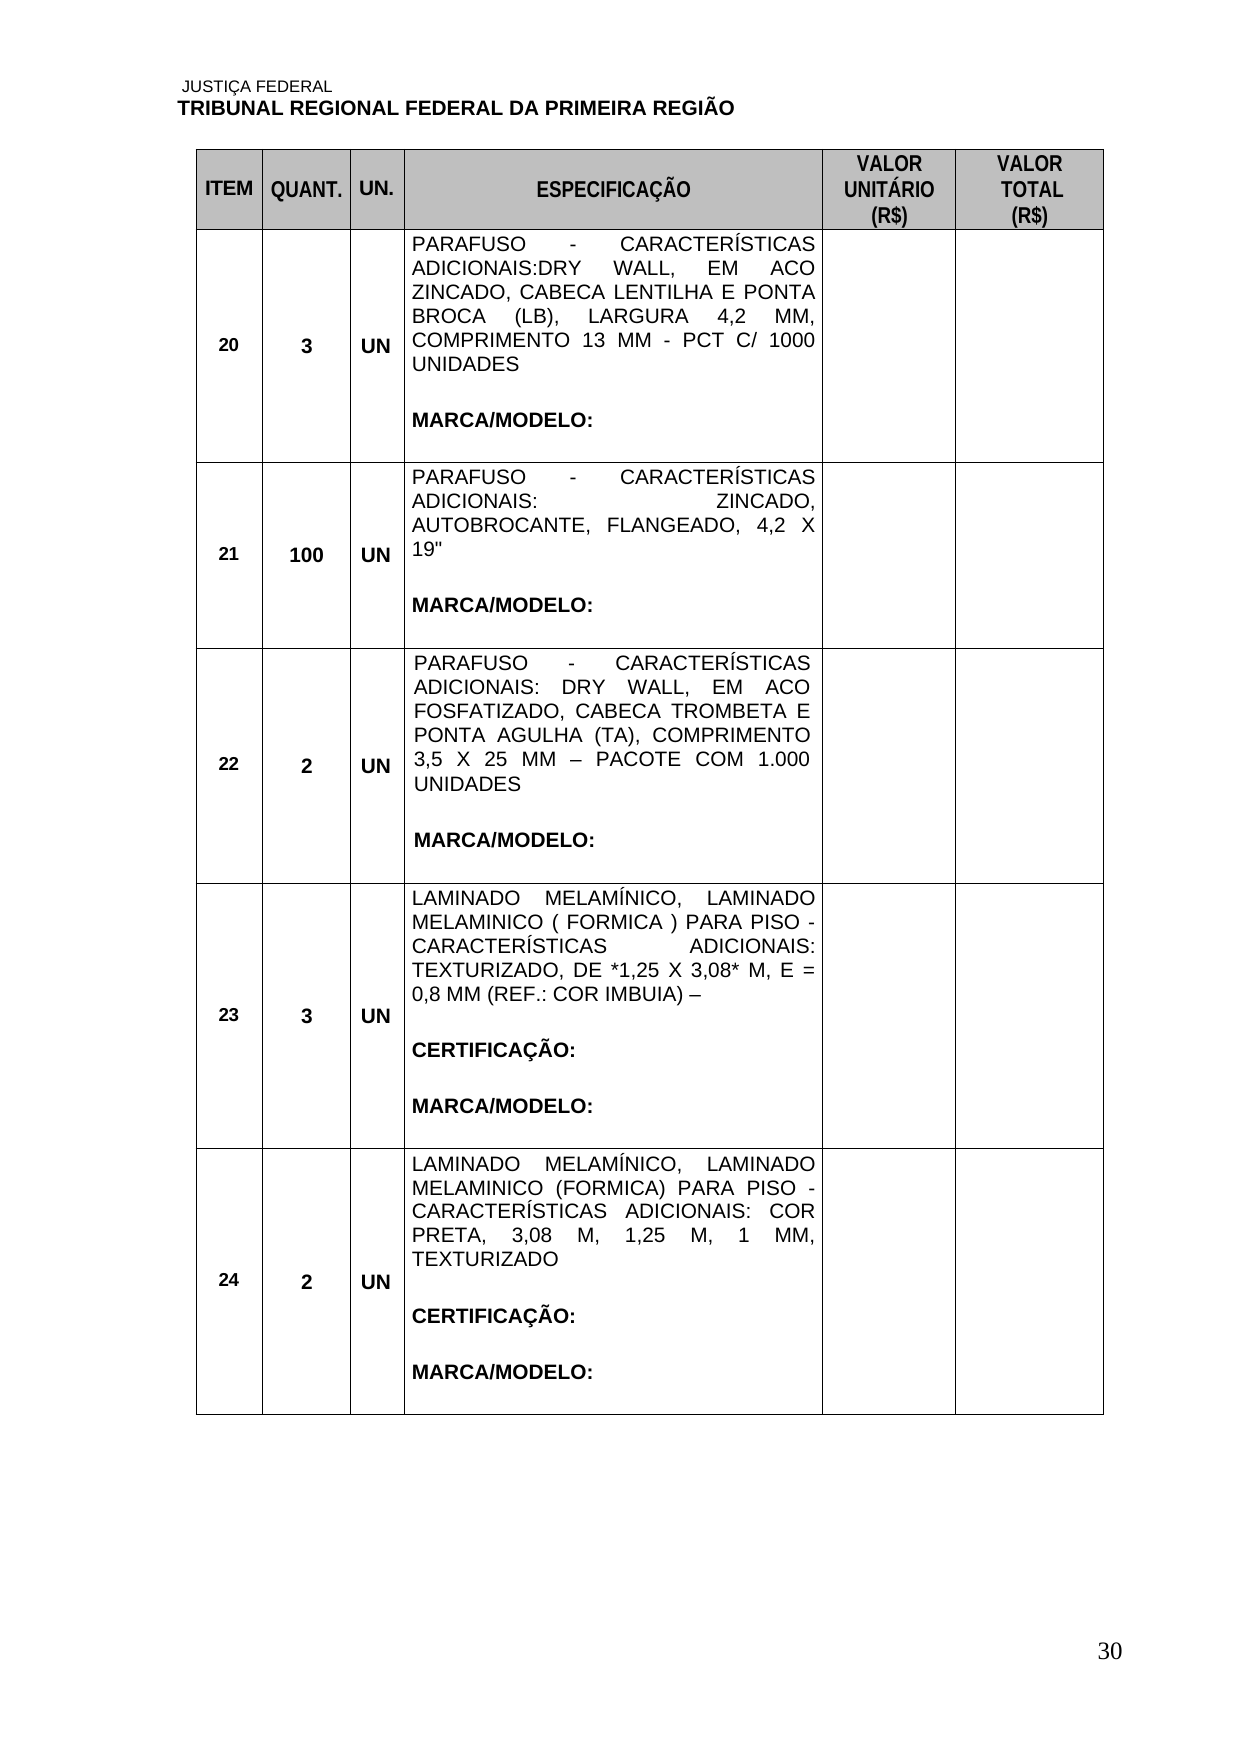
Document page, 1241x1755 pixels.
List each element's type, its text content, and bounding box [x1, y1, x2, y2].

table_cell PARAFUSO - CARACTERÍSTICAS ADICIONAIS:DRY WALL, EM ACO ZINCADO, CABECA LENTILHA E PONTA BROCA (LB), LARGURA 4,2 MM, COMPRIMENTO 13 MM - PCT C/ 1000 UNIDADES MARCA/MODELO: [405, 230, 822, 462]
table_cell UN [351, 463, 404, 572]
table_cell 22 [197, 649, 262, 883]
table_cell [823, 463, 955, 572]
table_cell [823, 1349, 955, 1414]
table_cell [956, 463, 1103, 647]
table_header QUANT. [263, 150, 350, 229]
table_header VALOR UNITÁRIO (R$) [823, 150, 955, 229]
table_cell 21 [197, 463, 262, 647]
table_cell PARAFUSO - CARACTERÍSTICAS ADICIONAIS: ZINCADO, AUTOBROCANTE, FLANGEADO, 4,2 X 19" MARCA/MODELO: [405, 463, 822, 572]
table_cell [823, 230, 955, 462]
table_cell [1014, 884, 1103, 1148]
table_header ITEM [197, 150, 262, 229]
table_header UN. [351, 150, 404, 229]
table_cell 20 [197, 230, 262, 462]
table_cell 2 [263, 649, 337, 883]
table_header VALOR TOTAL (R$) [956, 150, 1103, 229]
table_header ESPECIFICAÇÃO [405, 150, 822, 229]
table_cell [1014, 649, 1103, 883]
table_cell 3 [263, 230, 350, 462]
table_cell UN [351, 230, 404, 462]
table_cell 24 [197, 1149, 262, 1414]
table_cell 2 [263, 1149, 350, 1414]
table_cell [956, 1149, 1103, 1414]
table_cell 100 [263, 463, 350, 647]
table_cell [956, 230, 1103, 462]
table_cell UN [351, 1349, 404, 1414]
table_cell 23 [197, 884, 262, 1148]
table_cell 3 [263, 884, 337, 1148]
table_cell LAMINADO MELAMÍNICO, LAMINADO MELAMINICO (FORMICA) PARA PISO - CARACTERÍSTICAS ADICIONAIS: COR PRETA, 3,08 M, 1,25 M, 1 MM, TEXTURIZADO CERTIFICAÇÃO: MARCA/MODELO: [405, 1349, 822, 1414]
